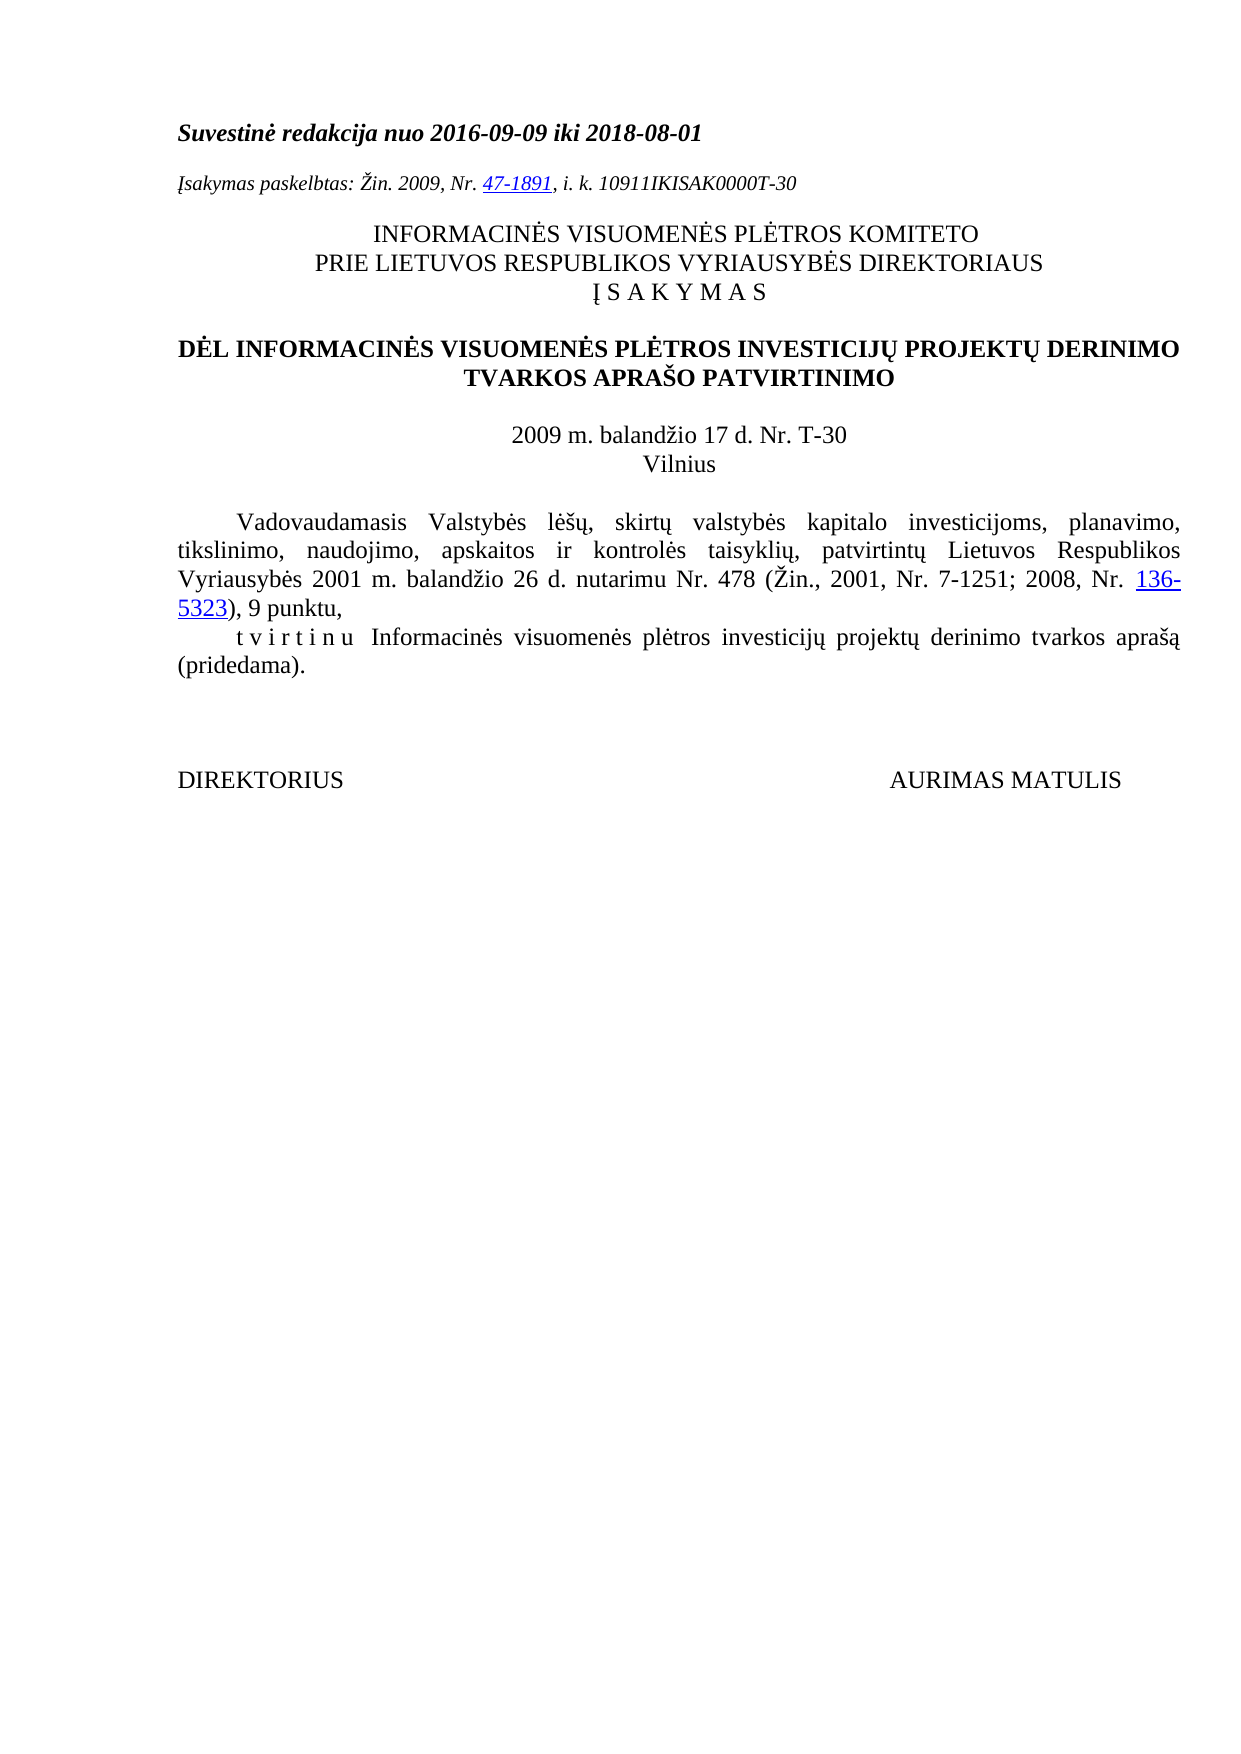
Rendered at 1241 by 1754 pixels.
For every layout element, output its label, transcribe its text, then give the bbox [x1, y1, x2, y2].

text Suvestinė redakcija nuo 2016-09-09 iki 2018-08-01 [177, 118, 1181, 147]
text PRIE LIETUVOS RESPUBLIKOS VYRIAUSYBĖS DIREKTORIAUS [177, 248, 1181, 277]
text 2009 m. balandžio 17 d. Nr. T-30 [177, 420, 1181, 449]
text INFORMACINĖS VISUOMENĖS PLĖTROS KOMITETO [177, 219, 1181, 248]
text tvirtinu Informacinės visuomenės plėtros investicijų projektų derinimo tvarkos aprašą (pridedama). [177, 622, 1181, 679]
text DĖL INFORMACINĖS VISUOMENĖS PLĖTROS INVESTICIJŲ PROJEKTŲ DERINIMO TVARKOS APRAŠO PATVIRTINIMO [177, 334, 1181, 392]
text Vilnius [177, 449, 1181, 478]
text DIREKTORIUS AURIMAS MATULIS [177, 765, 1181, 794]
text Vadovaudamasis Valstybės lėšų, skirtų valstybės kapitalo investicijoms, planavimo, tikslinimo, naudojimo, apskaitos ir kontrolės taisyklių, patvirtintų Lietuvos Respublikos Vyriausybės 2001 m. balandžio 26 d. nutarimu Nr. 478 (Žin., 2001, Nr. 7-1251; 2008, Nr. 136-5323), 9 punktu, [177, 507, 1181, 622]
text ĮSAKYMAS [177, 277, 1181, 305]
text Įsakymas paskelbtas: Žin. 2009, Nr. 47-1891, i. k. 10911IKISAK0000T-30 [177, 171, 1181, 195]
